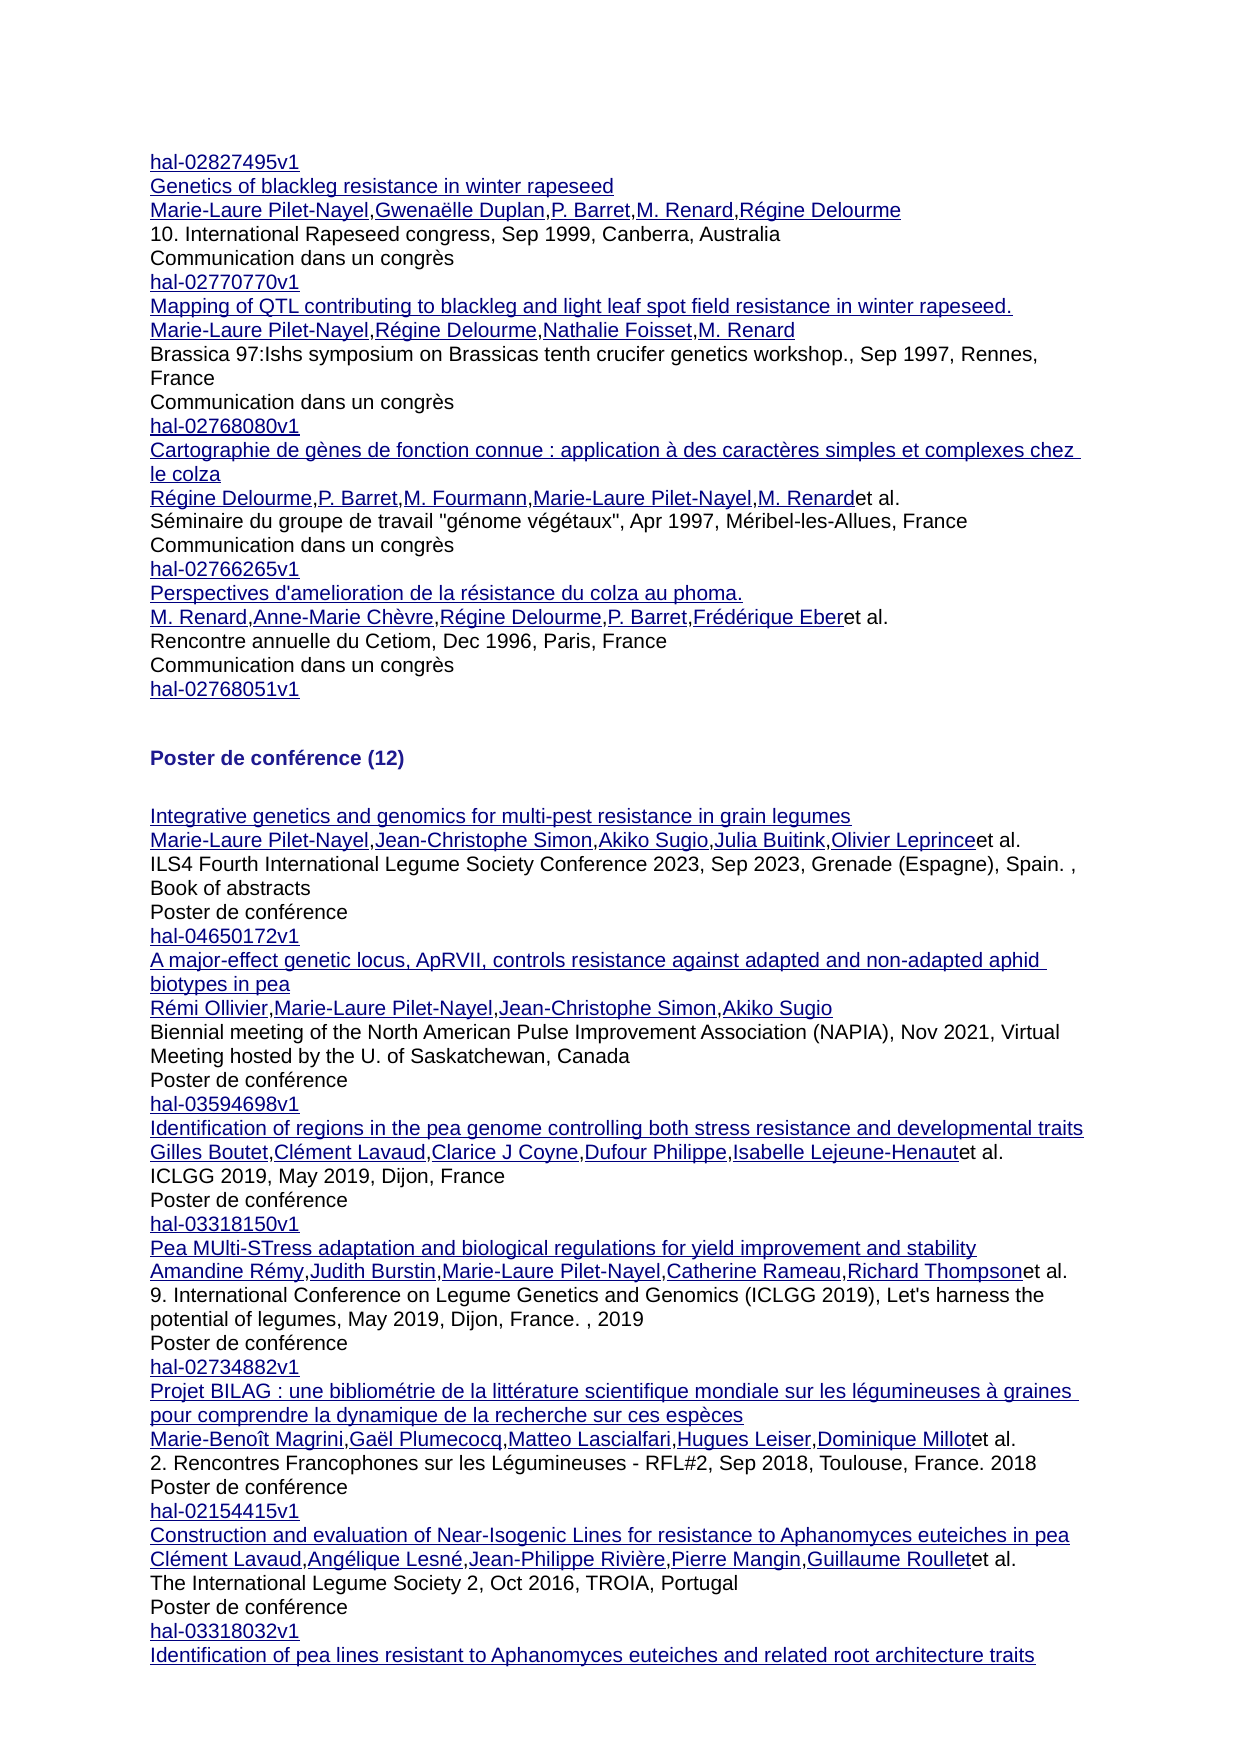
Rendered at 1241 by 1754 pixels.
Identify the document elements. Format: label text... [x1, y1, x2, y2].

table_cell Genetics of blackleg resistance in winter rapeseed Marie-Laure Pilet-Nayel,Gwenaëlle Duplan,P. Barret,M. Renard,Régine Delourme 10. International Rapeseed congress, Sep 1999, Canberra, Australia Communication dans un congrès hal-02770770v1 [150, 174, 1090, 294]
table_cell Projet BILAG : une bibliométrie de la littérature scientifique mondiale sur les légumineuses à graines pour comprendre la dynamique de la recherche sur ces espèces Marie-Benoît Magrini,Gaël Plumecocq,Matteo Lascialfari,Hugues Leiser,Dominique Millotet al. 2. Rencontres Francophones sur les Légumineuses - RFL#2, Sep 2018, Toulouse, France. 2018 Poster de conférence hal-02154415v1 [150, 1379, 1090, 1523]
table_cell Perspectives d'amelioration de la résistance du colza au phoma. M. Renard,Anne-Marie Chèvre,Régine Delourme,P. Barret,Frédérique Eberet al. Rencontre annuelle du Cetiom, Dec 1996, Paris, France Communication dans un congrès hal-02768051v1 [150, 581, 1090, 701]
table_cell hal-02827495v1 [150, 150, 1090, 174]
table_cell Identification of pea lines resistant to Aphanomyces euteiches and related root architecture traits [150, 1643, 1090, 1667]
table_cell A major-effect genetic locus, ApRVII, controls resistance against adapted and non-adapted aphid biotypes in pea Rémi Ollivier,Marie-Laure Pilet-Nayel,Jean-Christophe Simon,Akiko Sugio Biennial meeting of the North American Pulse Improvement Association (NAPIA), Nov 2021, Virtual Meeting hosted by the U. of Saskatchewan, Canada Poster de conférence hal-03594698v1 [150, 948, 1090, 1116]
table_cell Pea MUlti-STress adaptation and biological regulations for yield improvement and stability Amandine Rémy,Judith Burstin,Marie-Laure Pilet-Nayel,Catherine Rameau,Richard Thompsonet al. 9. International Conference on Legume Genetics and Genomics (ICLGG 2019), Let's harness the potential of legumes, May 2019, Dijon, France. , 2019 Poster de conférence hal-02734882v1 [150, 1235, 1090, 1379]
table_cell Cartographie de gènes de fonction connue : application à des caractères simples et complexes chez le colza Régine Delourme,P. Barret,M. Fourmann,Marie-Laure Pilet-Nayel,M. Renardet al. Séminaire du groupe de travail "génome végétaux", Apr 1997, Méribel-les-Allues, France Communication dans un congrès hal-02766265v1 [150, 438, 1090, 581]
table_cell Construction and evaluation of Near-Isogenic Lines for resistance to Aphanomyces euteiches in pea Clément Lavaud,Angélique Lesné,Jean-Philippe Rivière,Pierre Mangin,Guillaume Roulletet al. The International Legume Society 2, Oct 2016, TROIA, Portugal Poster de conférence hal-03318032v1 [150, 1523, 1090, 1643]
table_cell Mapping of QTL contributing to blackleg and light leaf spot field resistance in winter rapeseed. Marie-Laure Pilet-Nayel,Régine Delourme,Nathalie Foisset,M. Renard Brassica 97:Ishs symposium on Brassicas tenth crucifer genetics workshop., Sep 1997, Rennes, France Communication dans un congrès hal-02768080v1 [150, 294, 1090, 437]
subtitle Poster de conférence (12) [150, 746, 1090, 770]
table_header Integrative genetics and genomics for multi-pest resistance in grain legumes Marie-Laure Pilet-Nayel,Jean-Christophe Simon,Akiko Sugio,Julia Buitink,Olivier Leprinceet al. ILS4 Fourth International Legume Society Conference 2023, Sep 2023, Grenade (Espagne), Spain. , Book of abstracts Poster de conférence hal-04650172v1 [150, 804, 1090, 948]
table_cell Identification of regions in the pea genome controlling both stress resistance and developmental traits Gilles Boutet,Clément Lavaud,Clarice J Coyne,Dufour Philippe,Isabelle Lejeune-Henautet al. ICLGG 2019, May 2019, Dijon, France Poster de conférence hal-03318150v1 [150, 1116, 1090, 1235]
